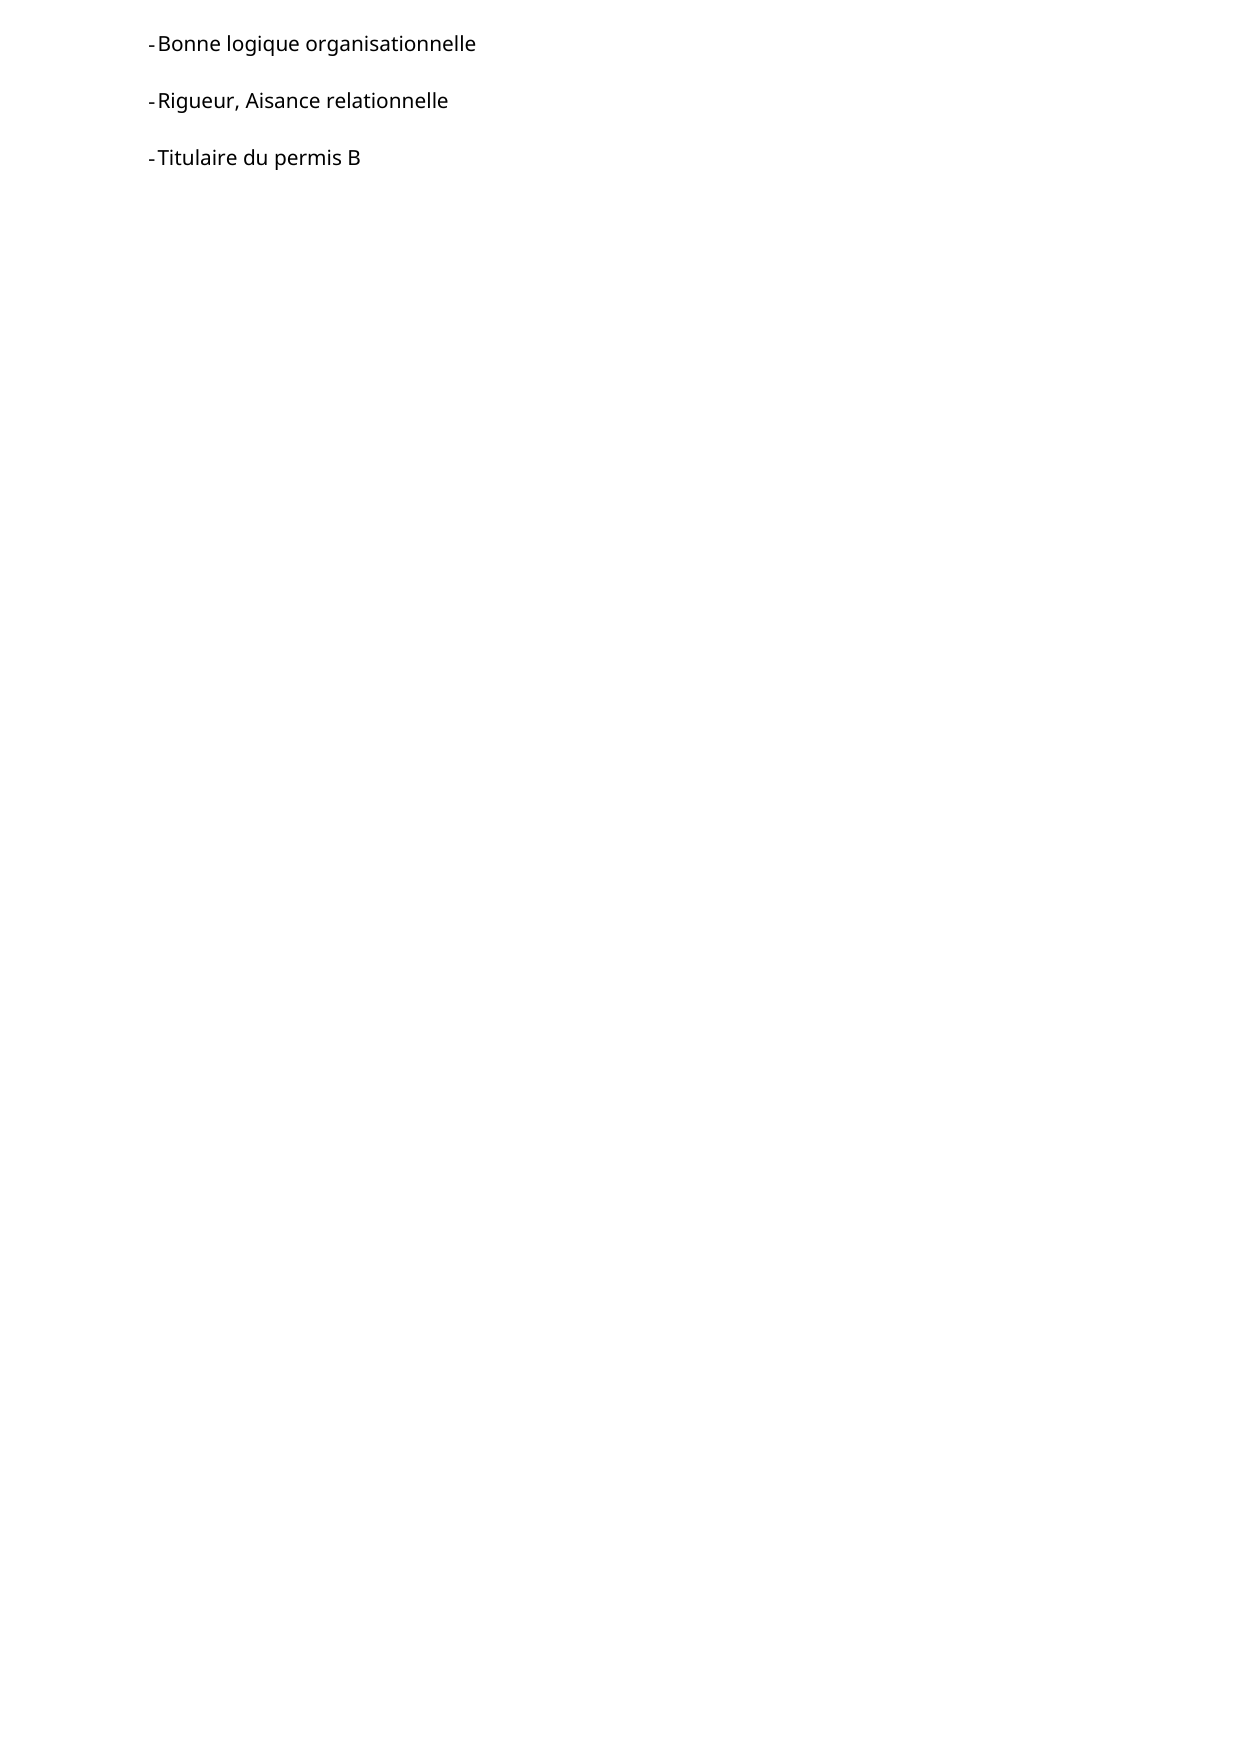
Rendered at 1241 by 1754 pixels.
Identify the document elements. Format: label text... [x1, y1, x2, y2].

list Titulaire du permis B [148, 143, 426, 172]
list Bonne logique organisationnelle [148, 29, 426, 58]
list Rigueur, Aisance relationnelle [148, 86, 426, 115]
